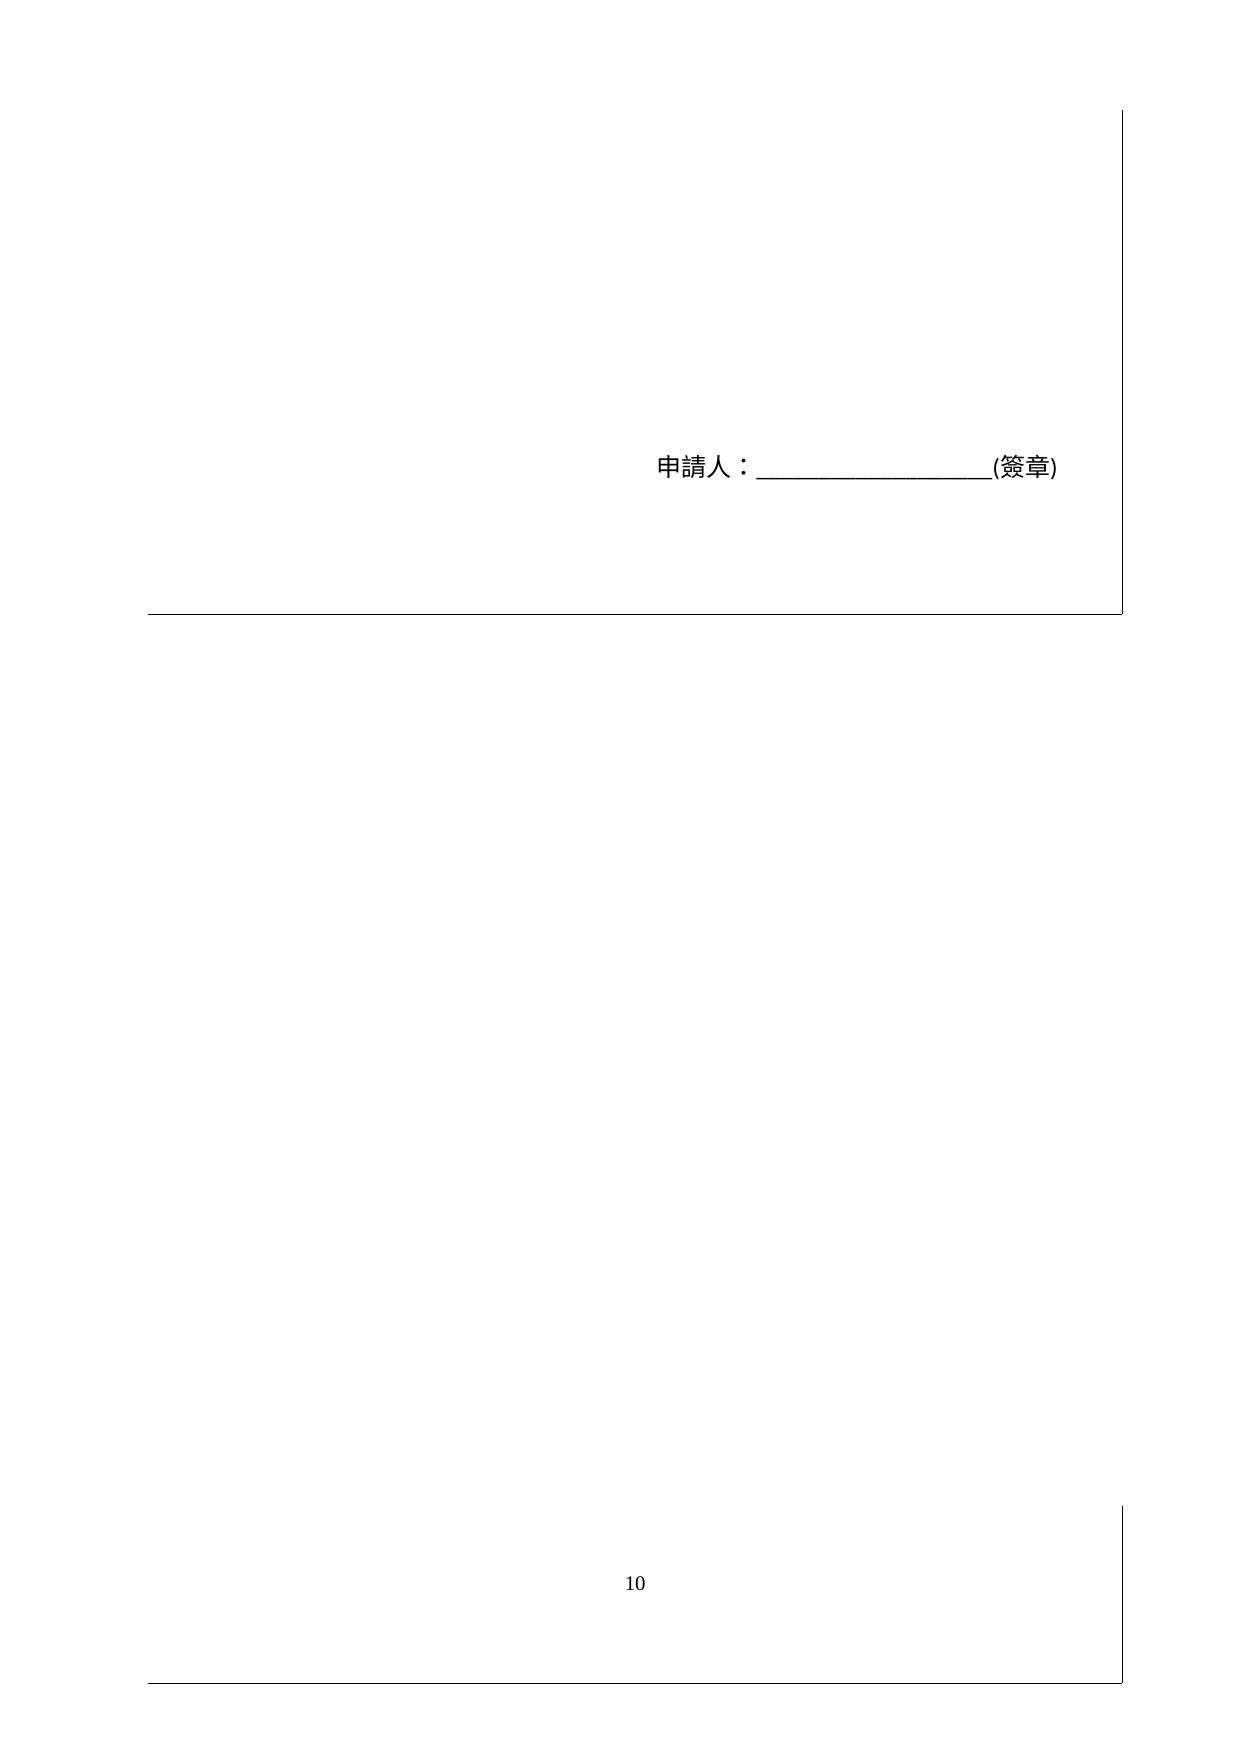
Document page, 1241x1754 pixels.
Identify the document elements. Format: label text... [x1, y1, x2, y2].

text 申請人：___________________(簽章) [148, 424, 1122, 487]
